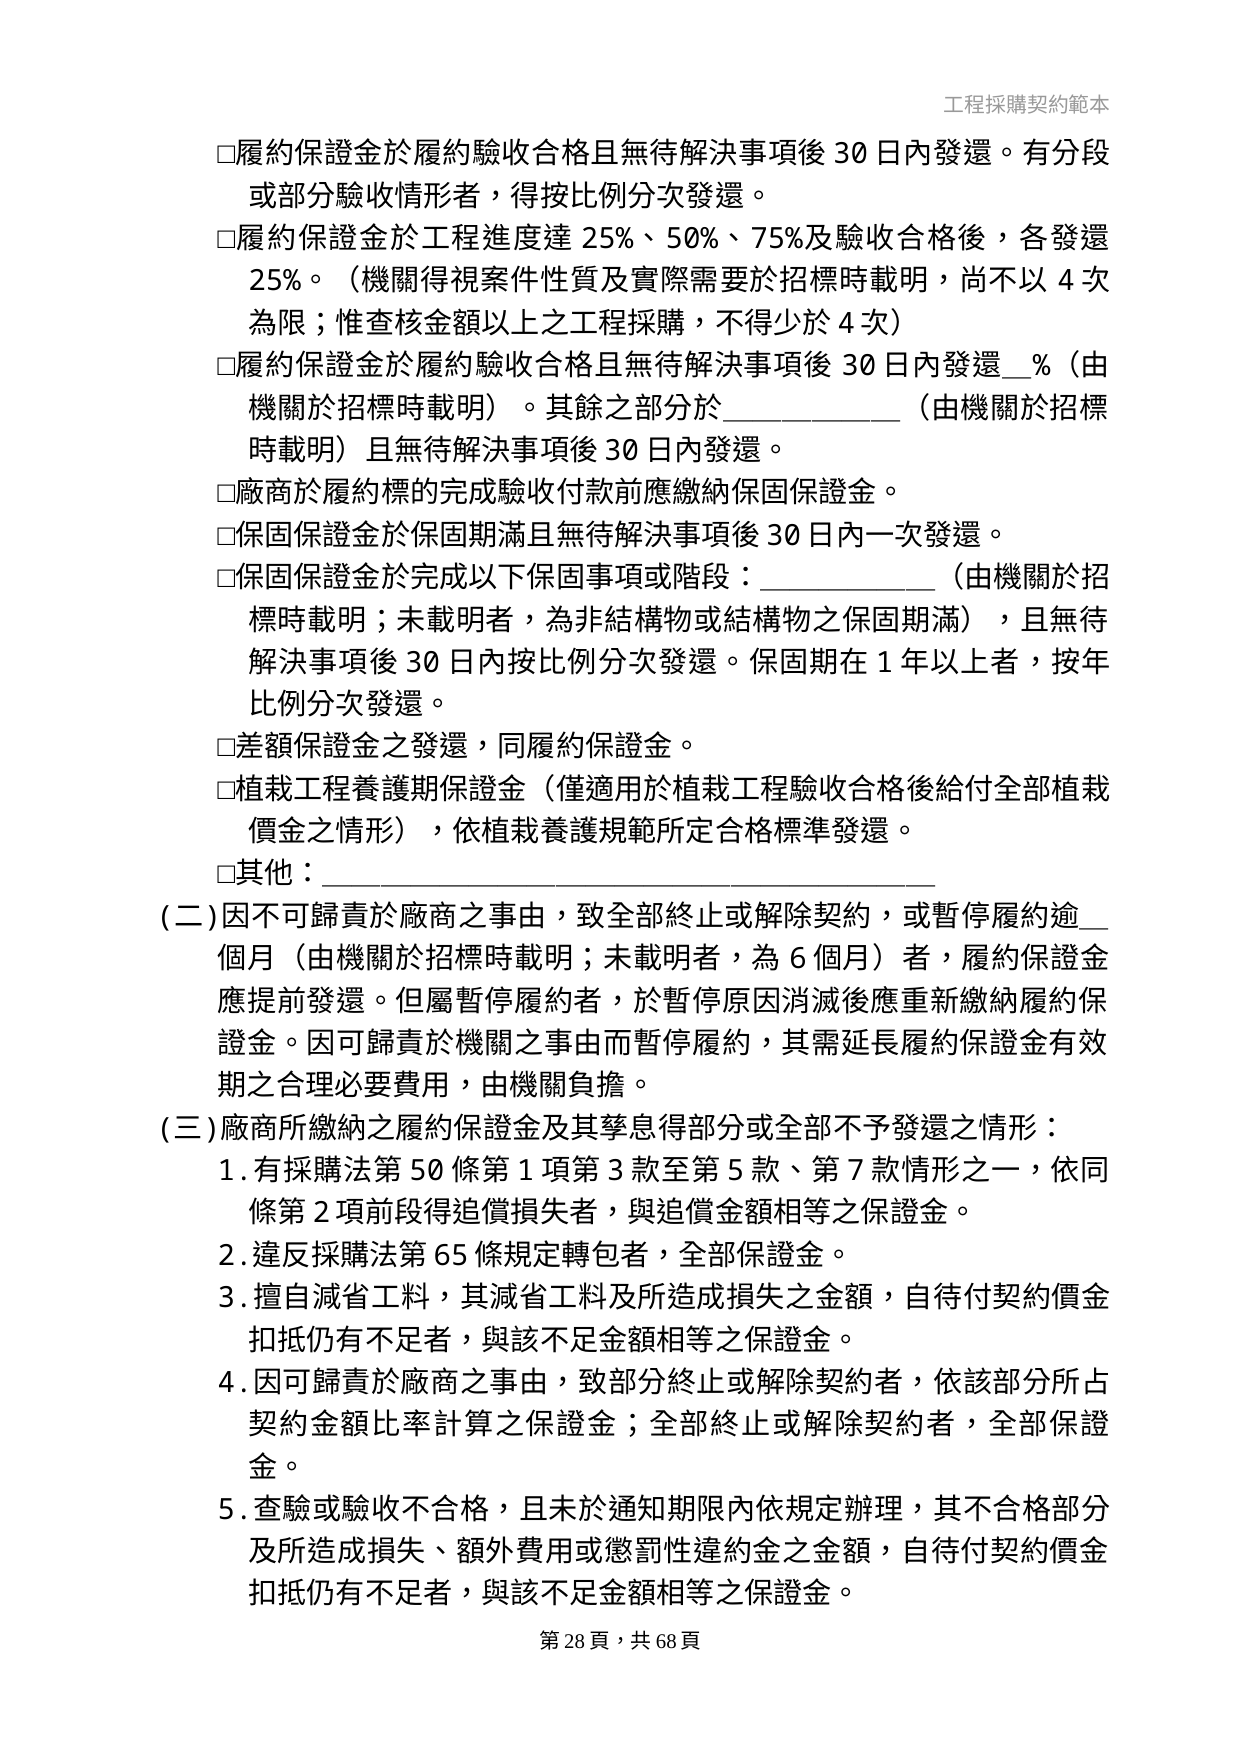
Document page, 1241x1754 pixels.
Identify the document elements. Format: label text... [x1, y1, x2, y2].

text □植栽工程養護期保證金（僅適用於植栽工程驗收合格後給付全部植栽價金之情形），依植栽養護規範所定合格標準發還。 [217, 765, 1110, 850]
text (三)廠商所繳納之履約保證金及其孳息得部分或全部不予發還之情形： [156, 1104, 1110, 1147]
text 1.有採購法第50條第1項第3款至第5款、第7款情形之一，依同條第2項前段得追償損失者，與追償金額相等之保證金。 [217, 1147, 1110, 1231]
text 2.違反採購法第65條規定轉包者，全部保證金。 [217, 1231, 1110, 1274]
text 3.擅自減省工料，其減省工料及所造成損失之金額，自待付契約價金扣抵仍有不足者，與該不足金額相等之保證金。 [217, 1274, 1110, 1358]
text 4.因可歸責於廠商之事由，致部分終止或解除契約者，依該部分所占契約金額比率計算之保證金；全部終止或解除契約者，全部保證金。 [217, 1358, 1110, 1485]
text (二)因不可歸責於廠商之事由，致全部終止或解除契約，或暫停履約逾＿個月（由機關於招標時載明；未載明者，為6個月）者，履約保證金應提前發還。但屬暫停履約者，於暫停原因消滅後應重新繳納履約保證金。因可歸責於機關之事由而暫停履約，其需延長履約保證金有效期之合理必要費用，由機關負擔。 [156, 892, 1110, 1104]
text □履約保證金於工程進度達25%、50%、75%及驗收合格後，各發還25%。（機關得視案件性質及實際需要於招標時載明，尚不以4次為限；惟查核金額以上之工程採購，不得少於4次） [217, 214, 1110, 342]
text □差額保證金之發還，同履約保證金。 [217, 723, 1110, 765]
text □履約保證金於履約驗收合格且無待解決事項後30日內發還。有分段或部分驗收情形者，得按比例分次發還。 [217, 130, 1110, 214]
text □履約保證金於履約驗收合格且無待解決事項後30日內發還＿%（由機關於招標時載明）。其餘之部分於＿＿＿＿＿＿（由機關於招標時載明）且無待解決事項後30日內發還。 [217, 342, 1110, 469]
text □保固保證金於保固期滿且無待解決事項後30日內一次發還。 [217, 511, 1110, 554]
text □保固保證金於完成以下保固事項或階段：＿＿＿＿＿＿（由機關於招標時載明；未載明者，為非結構物或結構物之保固期滿），且無待解決事項後30日內按比例分次發還。保固期在1年以上者，按年比例分次發還。 [217, 554, 1110, 723]
text □廠商於履約標的完成驗收付款前應繳納保固保證金。 [217, 469, 1110, 511]
text □其他：＿＿＿＿＿＿＿＿＿＿＿＿＿＿＿＿＿＿＿＿＿ [217, 850, 1110, 892]
text 5.查驗或驗收不合格，且未於通知期限內依規定辦理，其不合格部分及所造成損失、額外費用或懲罰性違約金之金額，自待付契約價金扣抵仍有不足者，與該不足金額相等之保證金。 [217, 1485, 1110, 1612]
